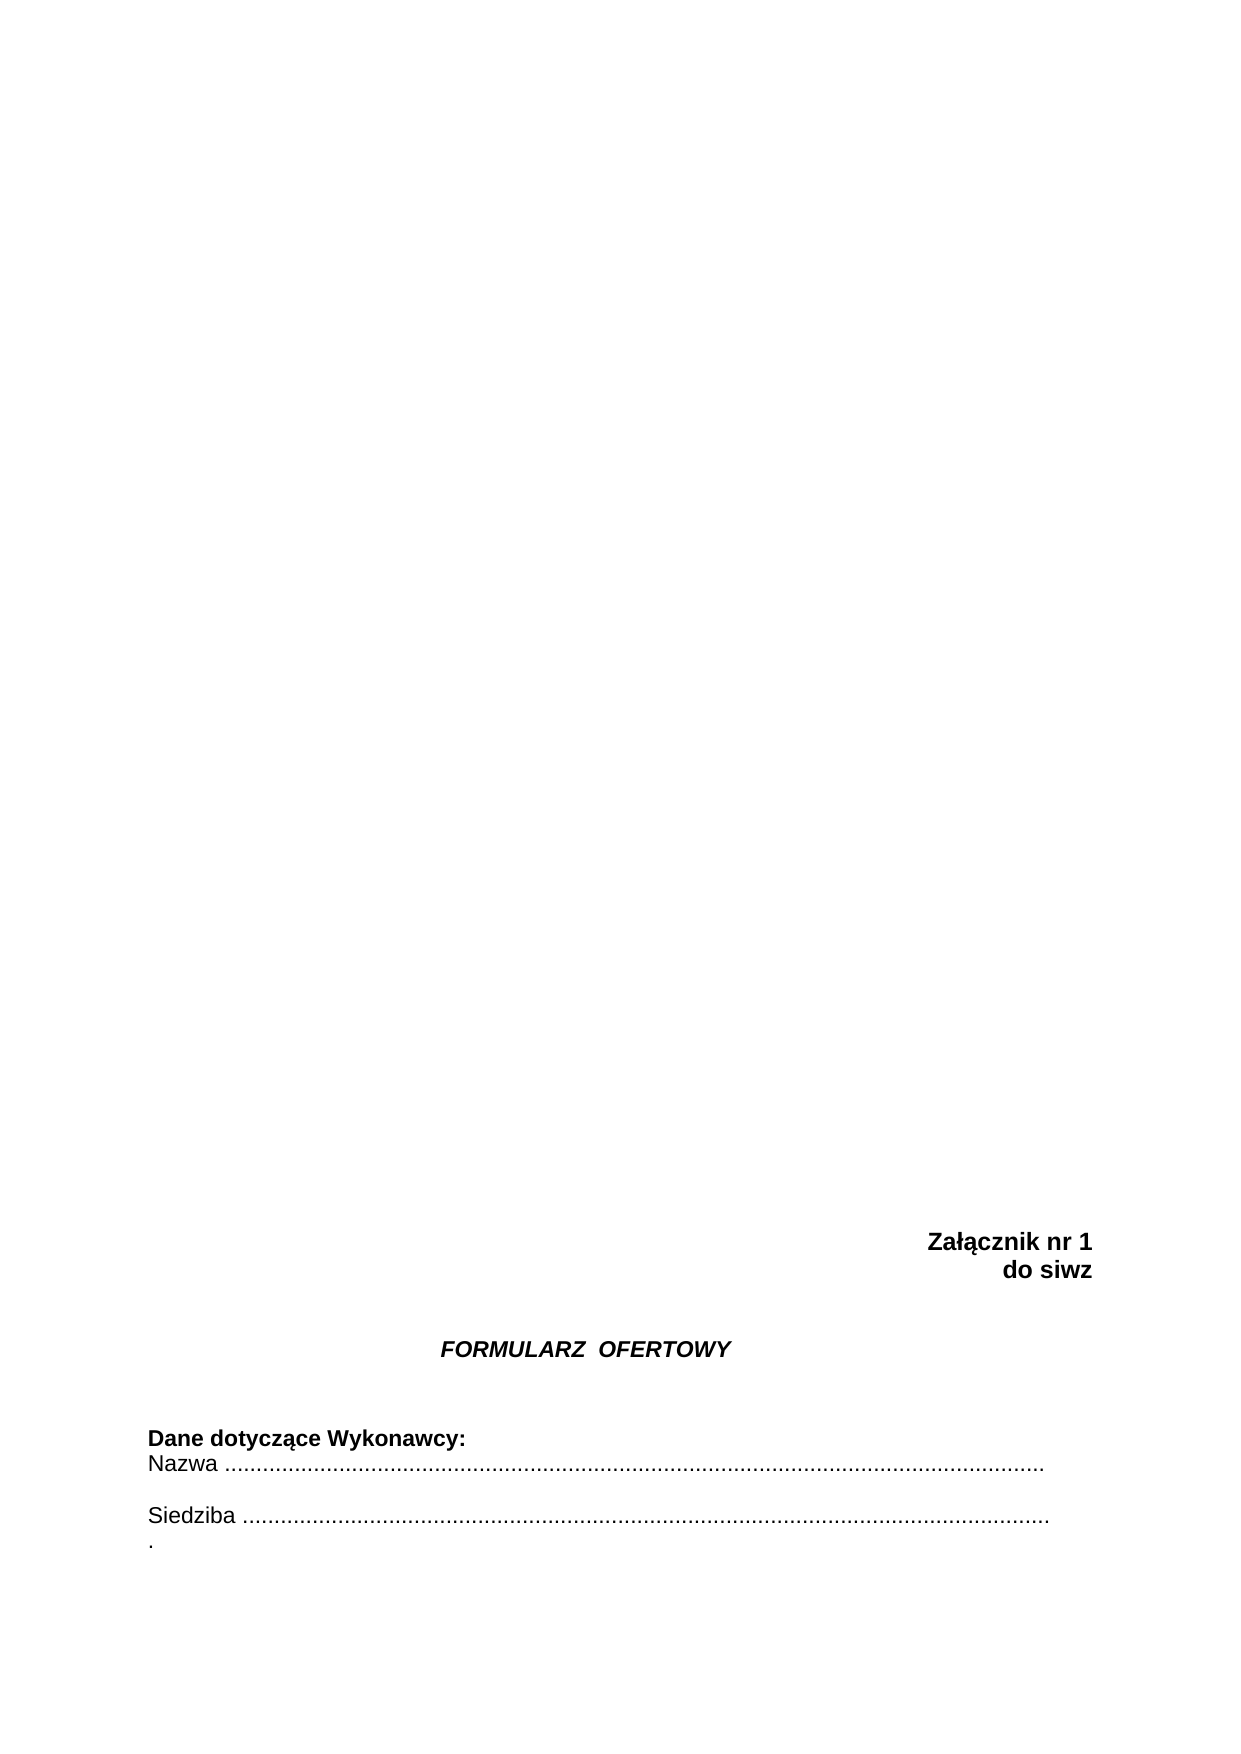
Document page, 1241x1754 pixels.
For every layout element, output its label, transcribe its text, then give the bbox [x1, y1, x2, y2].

text do siwz [148, 1256, 1092, 1284]
text Dane dotyczące Wykonawcy: [148, 1426, 1056, 1451]
text Załącznik nr 1 [148, 1228, 1092, 1256]
text Siedziba ................................................................................................................................ [148, 1502, 1056, 1554]
text Nazwa ................................................................................................................................. [148, 1451, 1056, 1477]
subtitle FORMULARZ OFERTOWY [148, 1337, 1092, 1362]
